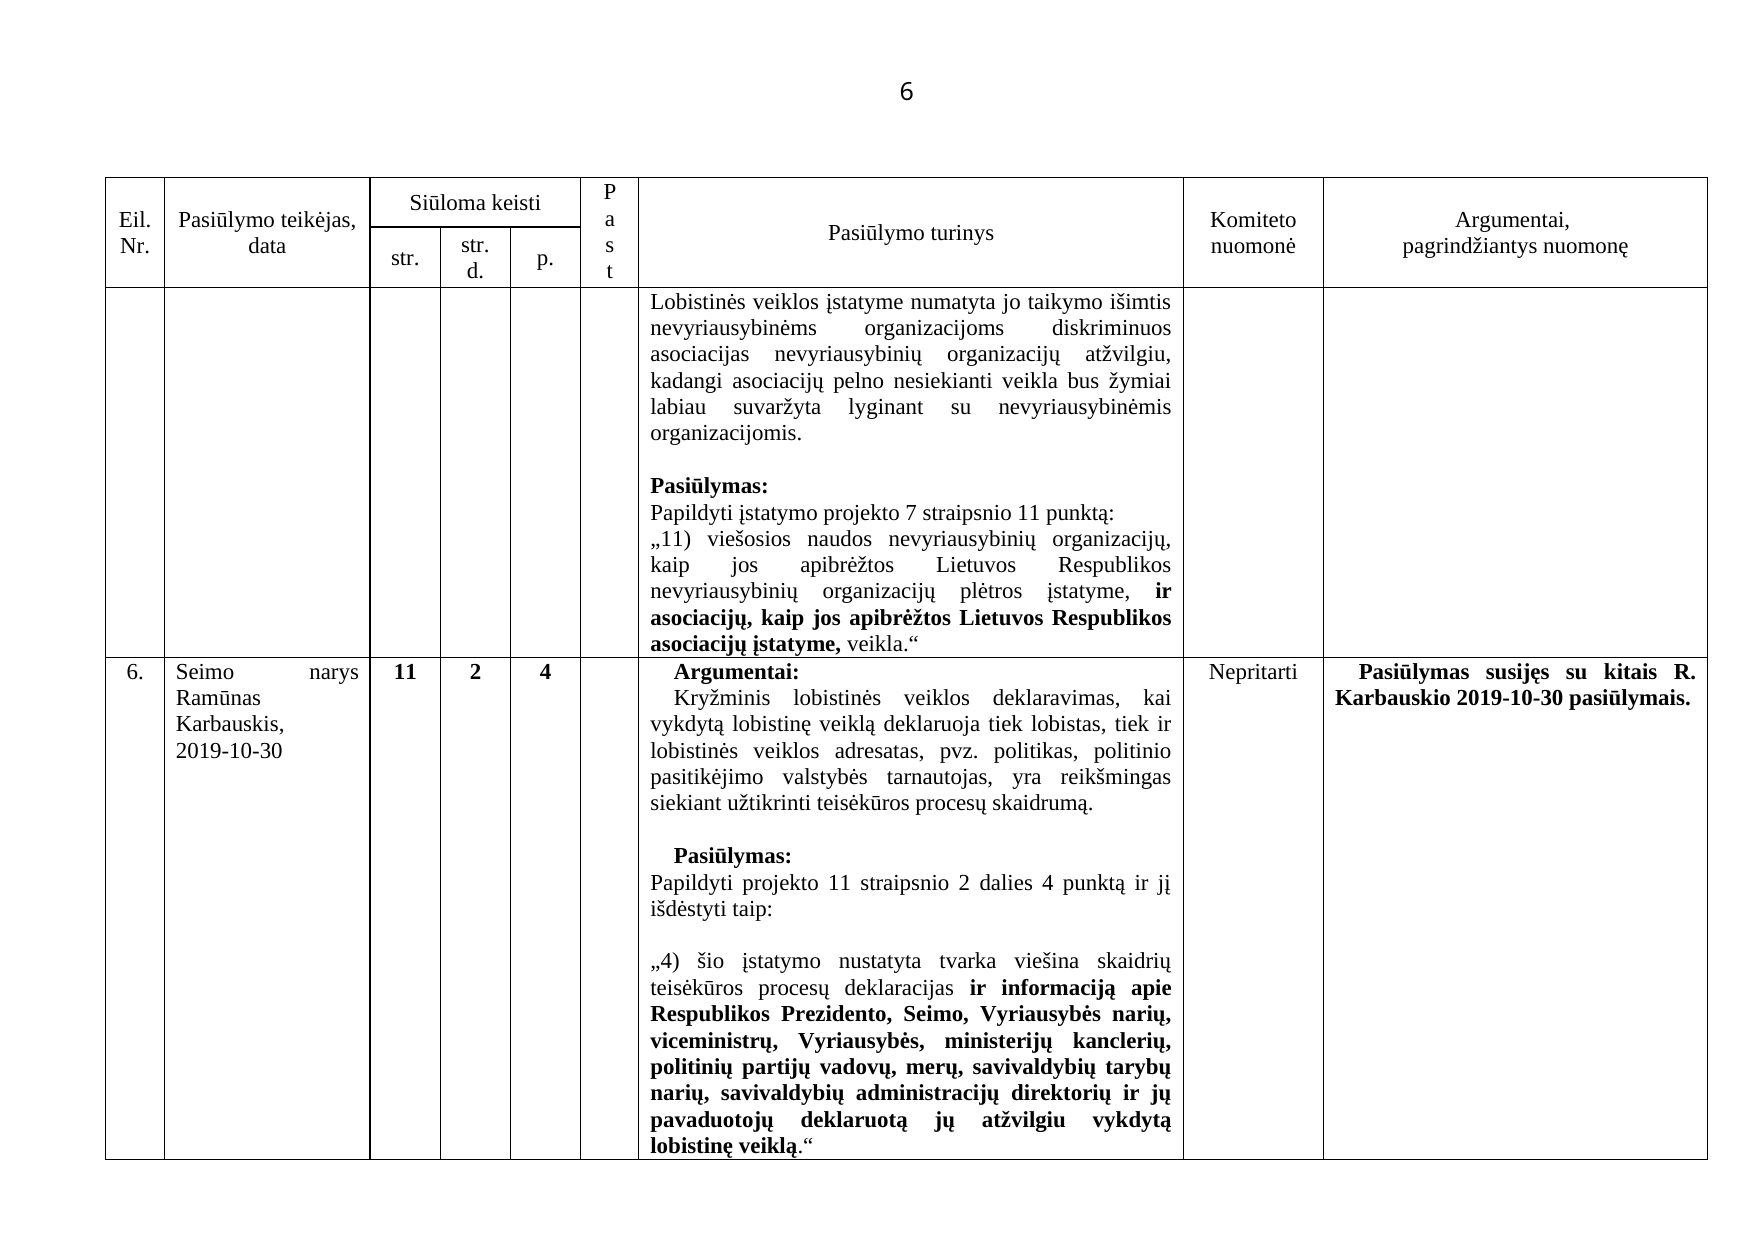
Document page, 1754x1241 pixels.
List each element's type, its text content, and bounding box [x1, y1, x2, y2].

table_cell str. d. [441, 228, 510, 287]
table_cell Seimo narys Ramūnas Karbauskis, 2019-10-30 [165, 658, 369, 1158]
table_header Komiteto nuomonė [1184, 178, 1323, 287]
table_header Pastabos [581, 178, 638, 287]
table_cell [106, 288, 164, 657]
table_cell [581, 288, 638, 657]
table_cell 11 [371, 658, 440, 1158]
table_cell 4 [511, 658, 580, 1158]
table_cell Lobistinės veiklos įstatyme numatyta jo taikymo išimtis nevyriausybinėms organizacijoms diskriminuos asociacijas nevyriausybinių organizacijų atžvilgiu, kadangi asociacijų pelno nesiekianti veikla bus žymiai labiau suvaržyta lyginant su nevyriausybinėmis organizacijomis. Pasiūlymas: Papildyti įstatymo projekto 7 straipsnio 11 punktą: „11) viešosios naudos nevyriausybinių organizacijų, kaip jos apibrėžtos Lietuvos Respublikos nevyriausybinių organizacijų plėtros įstatyme, ir asociacijų, kaip jos apibrėžtos Lietuvos Respublikos asociacijų įstatyme, veikla.“ [639, 288, 1183, 657]
table_cell [441, 288, 510, 657]
table_cell p. [511, 228, 580, 287]
table_cell 6. [106, 658, 164, 1158]
table_header Pasiūlymo turinys [639, 178, 1183, 287]
table_cell [1184, 288, 1323, 657]
table_cell [1324, 288, 1707, 657]
table_cell str. [371, 228, 440, 287]
table_cell [511, 288, 580, 657]
table_header Siūloma keisti [371, 178, 580, 226]
table_header Eil. Nr. [106, 178, 164, 287]
table_cell [165, 288, 369, 657]
table_cell Pasiūlymas susijęs su kitais R. Karbauskio 2019-10-30 pasiūlymais. [1324, 658, 1707, 1158]
table_cell 2 [441, 658, 510, 1158]
table_cell [371, 288, 440, 657]
table_cell [581, 658, 638, 1158]
table_header Argumentai, pagrindžiantys nuomonę [1324, 178, 1707, 287]
table_cell Argumentai: Kryžminis lobistinės veiklos deklaravimas, kai vykdytą lobistinę veiklą deklaruoja tiek lobistas, tiek ir lobistinės veiklos adresatas, pvz. politikas, politinio pasitikėjimo valstybės tarnautojas, yra reikšmingas siekiant užtikrinti teisėkūros procesų skaidrumą. Pasiūlymas: Papildyti projekto 11 straipsnio 2 dalies 4 punktą ir jį išdėstyti taip: „4) šio įstatymo nustatyta tvarka viešina skaidrių teisėkūros procesų deklaracijas ir informaciją apie Respublikos Prezidento, Seimo, Vyriausybės narių, viceministrų, Vyriausybės, ministerijų kanclerių, politinių partijų vadovų, merų, savivaldybių tarybų narių, savivaldybių administracijų direktorių ir jų pavaduotojų deklaruotą jų atžvilgiu vykdytą lobistinę veiklą.“ [639, 658, 1183, 1158]
table_cell Nepritarti [1184, 658, 1323, 1158]
table_header Pasiūlymo teikėjas, data [165, 178, 369, 287]
